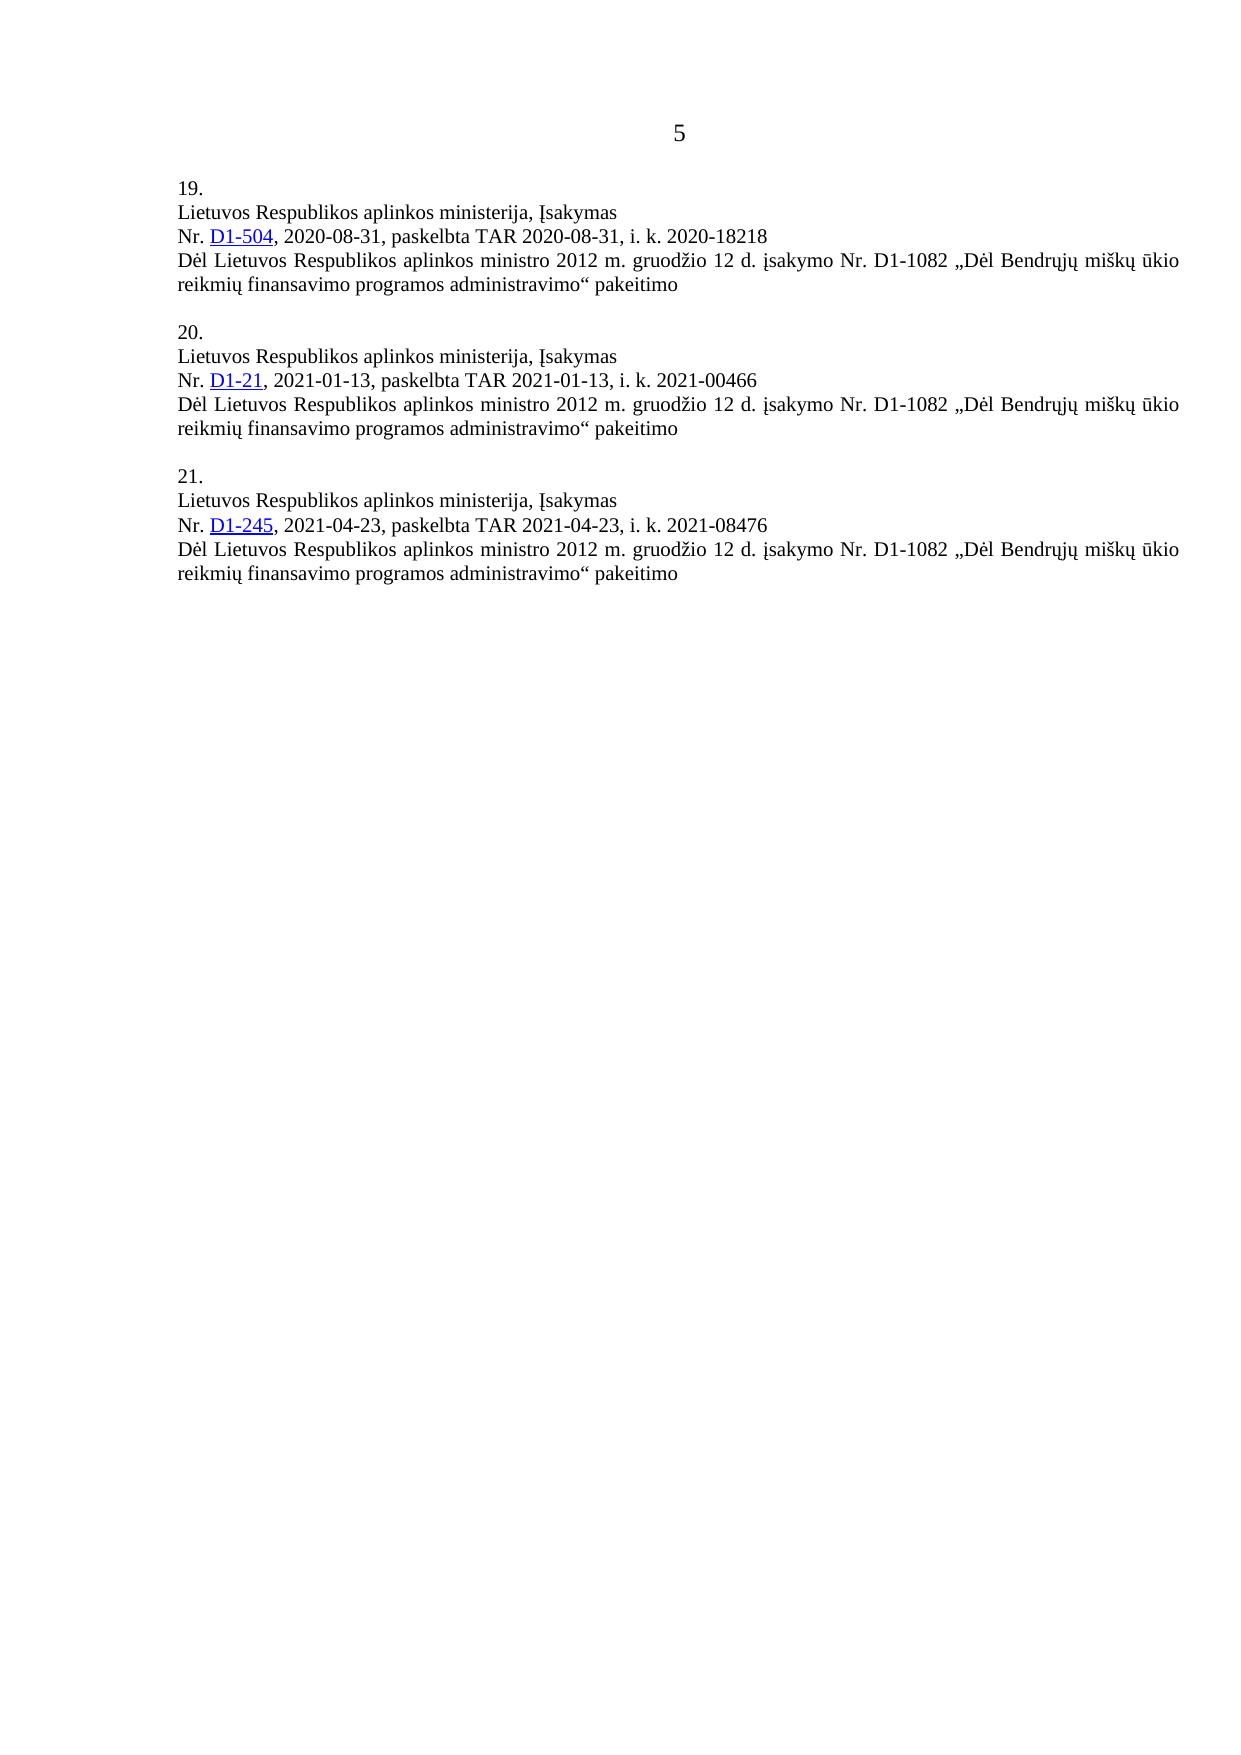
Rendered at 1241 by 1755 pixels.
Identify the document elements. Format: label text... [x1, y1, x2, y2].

text Nr. D1-504, 2020-08-31, paskelbta TAR 2020-08-31, i. k. 2020-18218 [177, 224, 1181, 248]
text Dėl Lietuvos Respublikos aplinkos ministro 2012 m. gruodžio 12 d. įsakymo Nr. D1-1082 „Dėl Bendrųjų miškų ūkio reikmių finansavimo programos administravimo“ pakeitimo [177, 392, 1181, 440]
text Lietuvos Respublikos aplinkos ministerija, Įsakymas [177, 200, 1181, 224]
text Dėl Lietuvos Respublikos aplinkos ministro 2012 m. gruodžio 12 d. įsakymo Nr. D1-1082 „Dėl Bendrųjų miškų ūkio reikmių finansavimo programos administravimo“ pakeitimo [177, 537, 1181, 585]
text 20. [177, 320, 1181, 344]
text 19. [177, 176, 1181, 200]
text Lietuvos Respublikos aplinkos ministerija, Įsakymas [177, 344, 1181, 368]
text Nr. D1-245, 2021-04-23, paskelbta TAR 2021-04-23, i. k. 2021-08476 [177, 512, 1181, 537]
text Lietuvos Respublikos aplinkos ministerija, Įsakymas [177, 488, 1181, 512]
text Nr. D1-21, 2021-01-13, paskelbta TAR 2021-01-13, i. k. 2021-00466 [177, 368, 1181, 392]
text Dėl Lietuvos Respublikos aplinkos ministro 2012 m. gruodžio 12 d. įsakymo Nr. D1-1082 „Dėl Bendrųjų miškų ūkio reikmių finansavimo programos administravimo“ pakeitimo [177, 248, 1181, 296]
text 21. [177, 464, 1181, 488]
